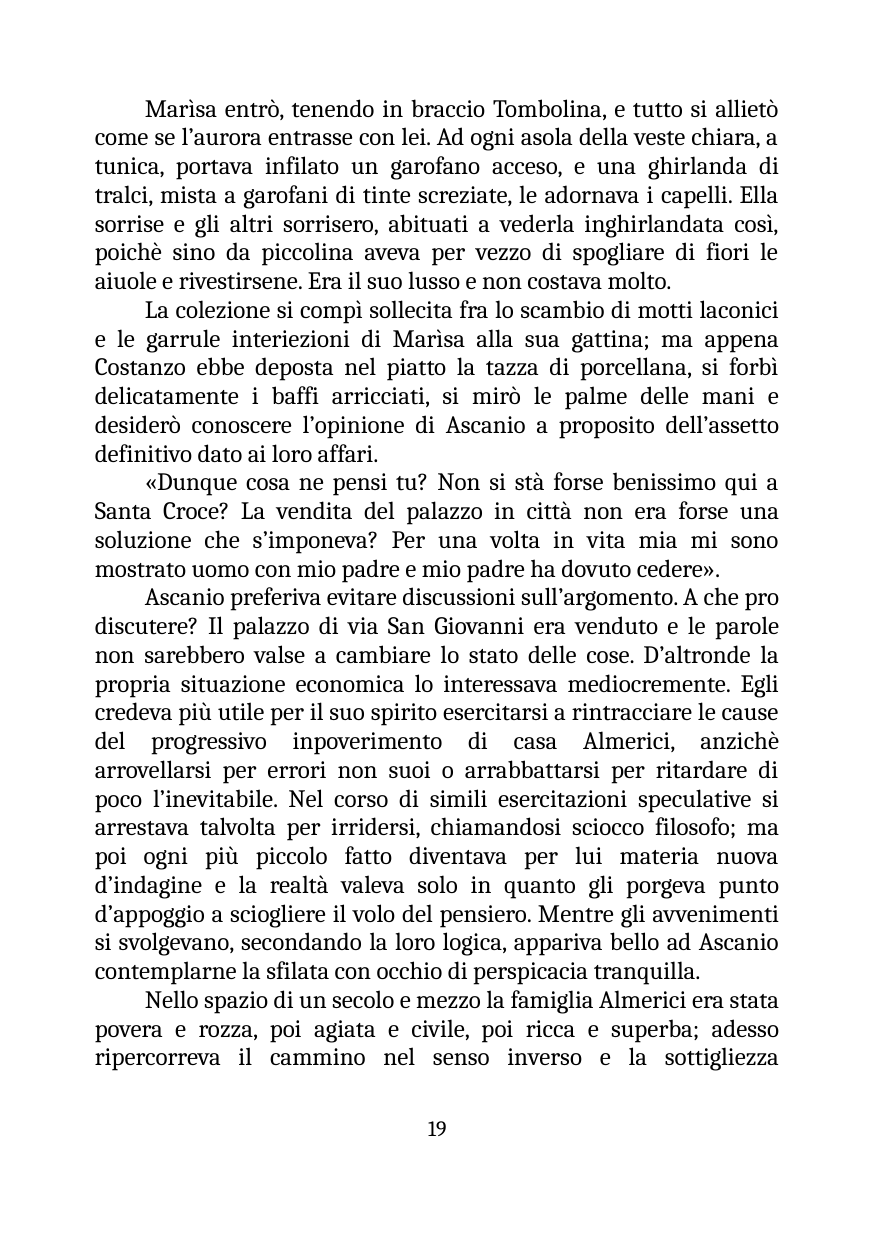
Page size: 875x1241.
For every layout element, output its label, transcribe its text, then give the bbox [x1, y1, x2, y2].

text «Dunque cosa ne pensi tu? Non si stà forse benissimo qui a Santa Croce? La vendita del palazzo in città non era forse una soluzione che s’imponeva? Per una volta in vita mia mi sono mostrato uomo con mio padre e mio padre ha dovuto cedere». [94, 468, 779, 583]
text Nello spazio di un secolo e mezzo la famiglia Almerici era stata povera e rozza, poi agiata e civile, poi ricca e superba; adesso ripercorreva il cammino nel senso inverso e la sottigliezza [94, 986, 779, 1072]
text La colezione si compì sollecita fra lo scambio di motti laconici e le garrule interiezioni di Marìsa alla sua gattina; ma appena Costanzo ebbe deposta nel piatto la tazza di porcellana, si forbì delicatamente i baffi arricciati, si mirò le palme delle mani e desiderò conoscere l’opinione di Ascanio a proposito dell’assetto definitivo dato ai loro affari. [94, 296, 779, 468]
text Marìsa entrò, tenendo in braccio Tombolina, e tutto si allietò come se l’aurora entrasse con lei. Ad ogni asola della veste chiara, a tunica, portava infilato un garofano acceso, e una ghirlanda di tralci, mista a garofani di tinte screziate, le adornava i capelli. Ella sorrise e gli altri sorrisero, abituati a vederla inghirlandata così, poichè sino da piccolina aveva per vezzo di spogliare di fiori le aiuole e rivestirsene. Era il suo lusso e non costava molto. [94, 94, 779, 296]
text Ascanio preferiva evitare discussioni sull’argomento. A che pro discutere? Il palazzo di via San Giovanni era venduto e le parole non sarebbero valse a cambiare lo stato delle cose. D’altronde la propria situazione economica lo interessava mediocremente. Egli credeva più utile per il suo spirito esercitarsi a rintracciare le cause del progressivo inpoverimento di casa Almerici, anzichè arrovellarsi per errori non suoi o arrabbattarsi per ritardare di poco l’inevitabile. Nel corso di simili esercitazioni speculative si arrestava talvolta per irridersi, chiamandosi sciocco filosofo; ma poi ogni più piccolo fatto diventava per lui materia nuova d’indagine e la realtà valeva solo in quanto gli porgeva punto d’appoggio a sciogliere il volo del pensiero. Mentre gli avvenimenti si svolgevano, secondando la loro logica, appariva bello ad Ascanio contemplarne la sfilata con occhio di perspicacia tranquilla. [94, 583, 779, 986]
